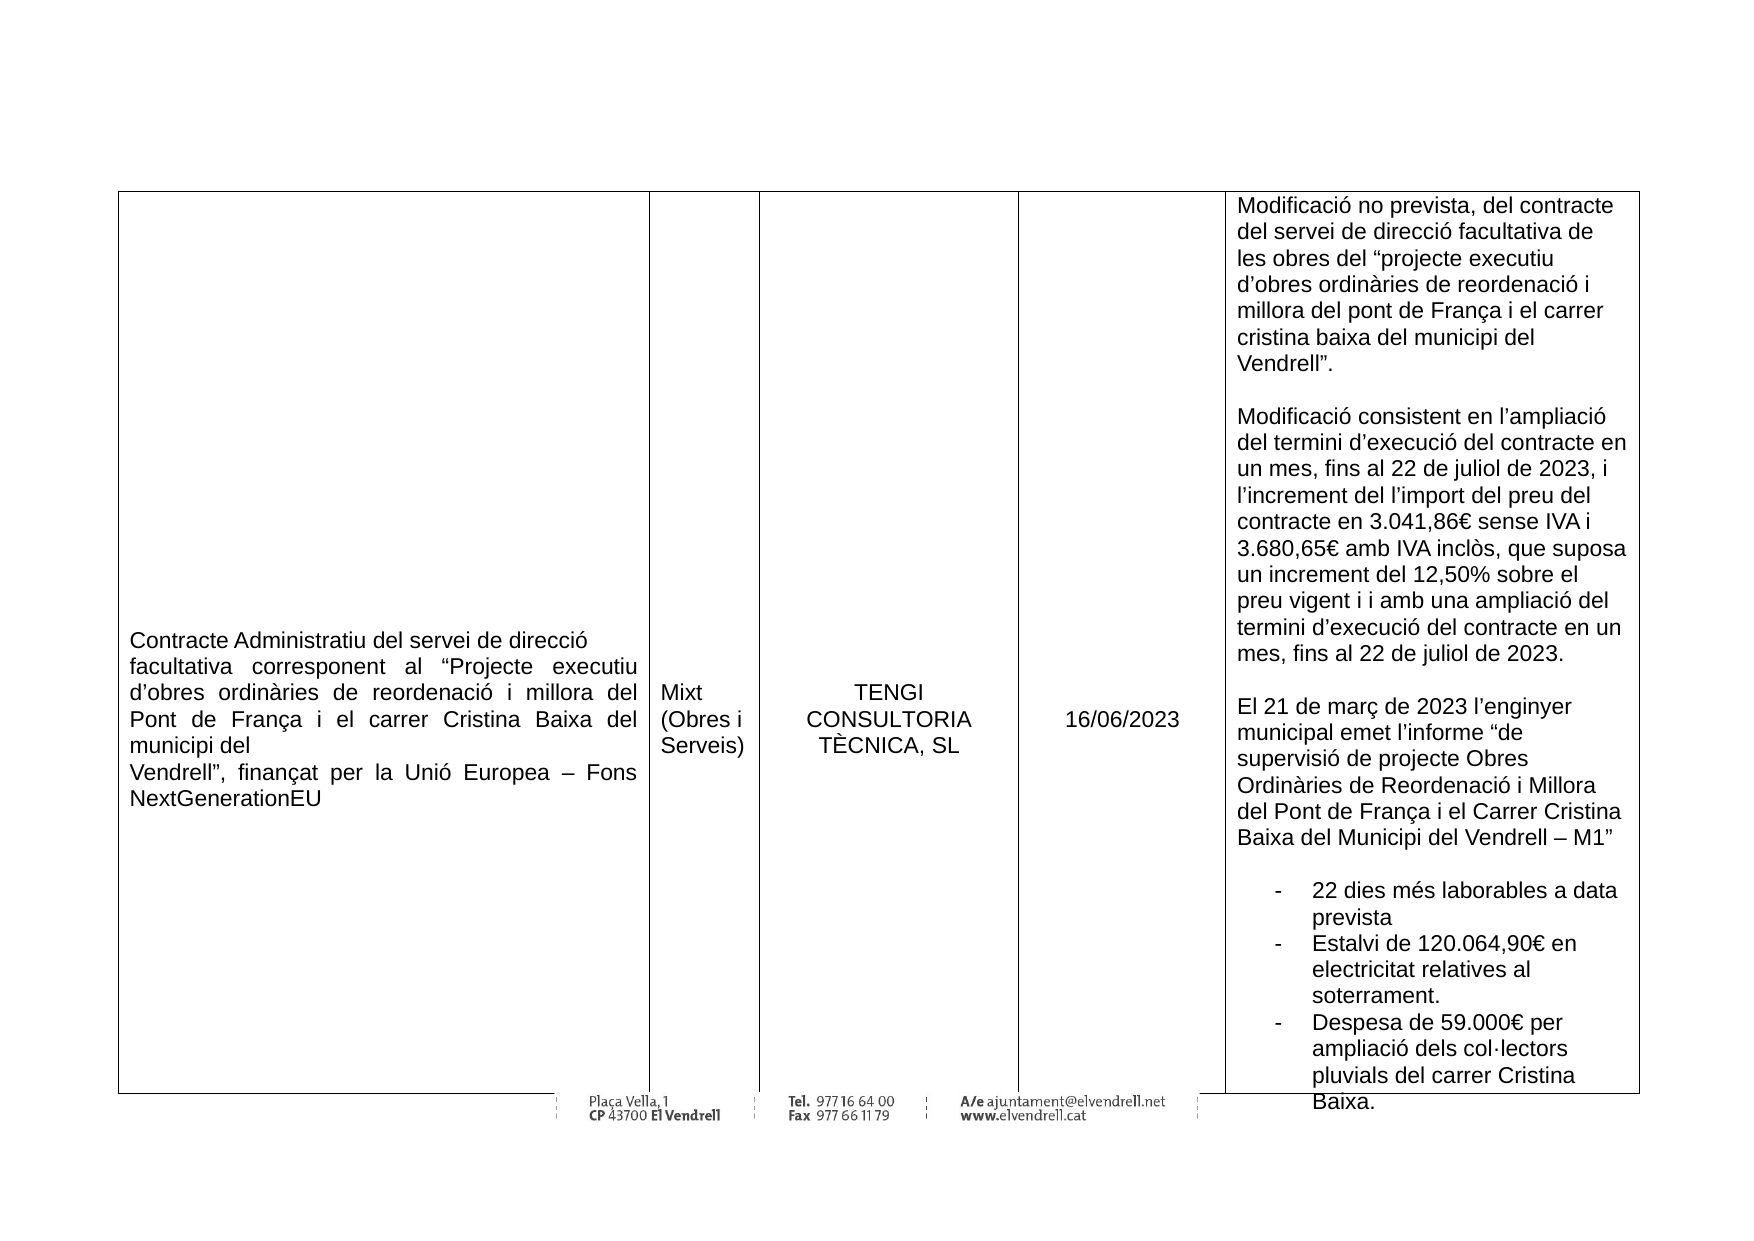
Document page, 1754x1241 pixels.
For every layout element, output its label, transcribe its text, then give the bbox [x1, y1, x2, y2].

table_cell Modificació no prevista, del contracte del servei de direcció facultativa de les obres del “projecte executiu d’obres ordinàries de reordenació i millora del pont de França i el carrer cristina baixa del municipi del Vendrell”. Modificació consistent en l’ampliació del termini d’execució del contracte en un mes, fins al 22 de juliol de 2023, i l’increment del l’import del preu del contracte en 3.041,86€ sense IVA i 3.680,65€ amb IVA inclòs, que suposa un increment del 12,50% sobre el preu vigent i i amb una ampliació del termini d’execució del contracte en un mes, fins al 22 de juliol de 2023. El 21 de març de 2023 l’enginyer municipal emet l’informe “de supervisió de projecte Obres Ordinàries de Reordenació i Millora del Pont de França i el Carrer Cristina Baixa del Municipi del Vendrell – M1” 22 dies més laborables a data prevista Estalvi de 120.064,90€ en electricitat relatives al soterrament. Despesa de 59.000€ per ampliació dels col·lectors pluvials del carrer Cristina Baixa. Despesa de 35.000€ pel soterrament de l’enllumenat públic. Altres despeses [1226, 192, 1639, 1093]
table_cell Contracte Administratiu del servei de direcció facultativa corresponent al “Projecte executiu d’obres ordinàries de reordenació i millora del Pont de França i el carrer Cristina Baixa del municipi del Vendrell”, finançat per la Unió Europea – Fons NextGenerationEU [119, 192, 649, 1093]
table_cell Mixt (Obres i Serveis) [650, 192, 759, 1092]
table_cell 16/06/2023 [1019, 192, 1225, 1093]
table_cell TENGI CONSULTORIA TÈCNICA, SL [760, 192, 1018, 1092]
